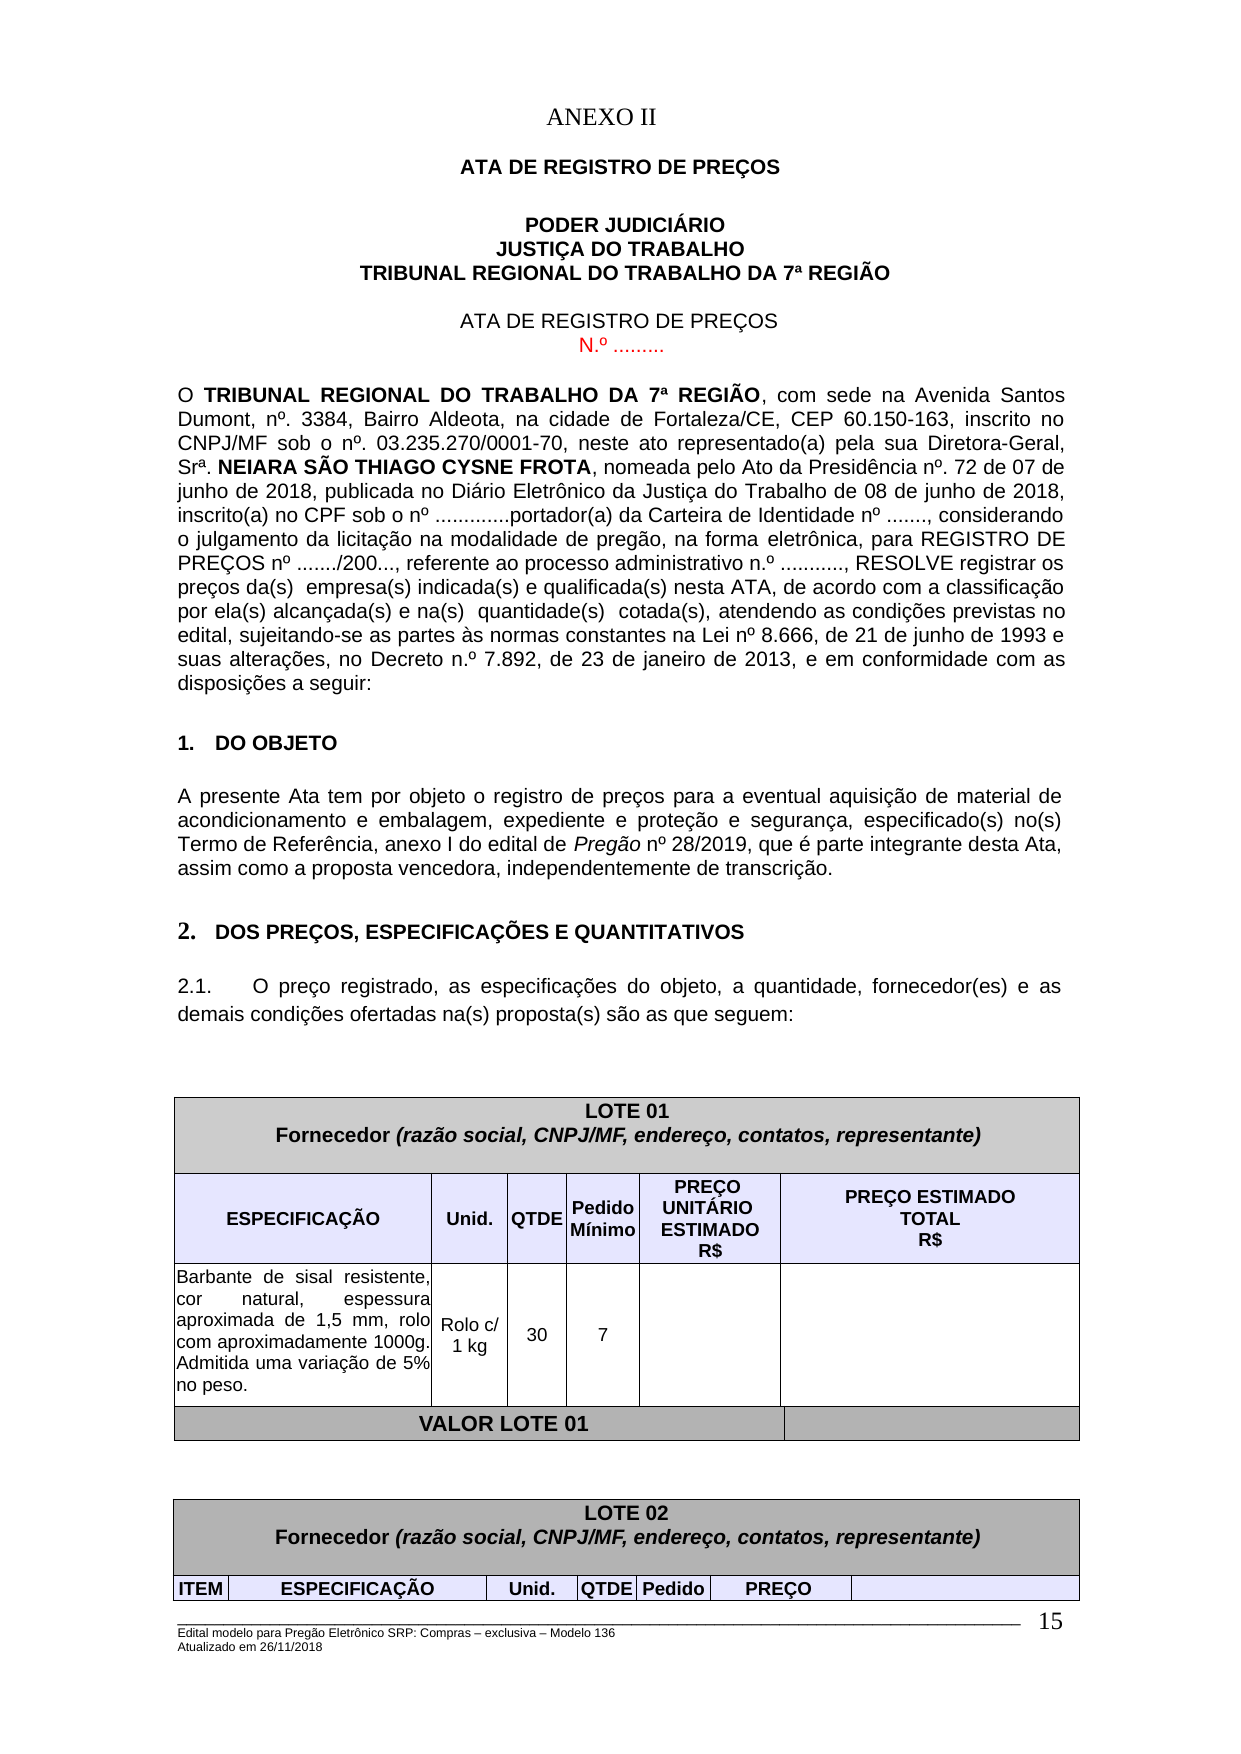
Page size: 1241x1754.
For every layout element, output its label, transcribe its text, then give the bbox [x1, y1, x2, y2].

text N.º ......... [177, 333, 1066, 357]
text O TRIBUNAL REGIONAL DO TRABALHO DA 7ª REGIÃO, com sede na Avenida Santos Dumont, nº. 3384, Bairro Aldeota, na cidade de Fortaleza/CE, CEP 60.150-163, inscrito no CNPJ/MF sob o nº. 03.235.270/0001-70, neste ato representado(a) pela sua Diretora-Geral, Srª. NEIARA SÃO THIAGO CYSNE FROTA, nomeada pelo Ato da Presidência nº. 72 de 07 de junho de 2018, publicada no Diário Eletrônico da Justiça do Trabalho de 08 de junho de 2018, inscrito(a) no CPF sob o nº .............portador(a) da Carteira de Identidade nº ......., considerando o julgamento da licitação na modalidade de pregão, na forma eletrônica, para REGISTRO DE PREÇOS nº ......./200..., referente ao processo administrativo n.º ..........., RESOLVE registrar os preços da(s) empresa(s) indicada(s) e qualificada(s) nesta ATA, de acordo com a classificação por ela(s) alcançada(s) e na(s) quantidade(s) cotada(s), atendendo as condições previstas no edital, sujeitando-se as partes às normas constantes na Lei nº 8.666, de 21 de junho de 1993 e suas alterações, no Decreto n.º 7.892, de 23 de janeiro de 2013, e em conformidade com as disposições a seguir: [177, 383, 1066, 695]
table_cell Barbante de sisal resistente, cor natural, espessura aproximada de 1,5 mm, rolo com aproximadamente 1000g. Admitida uma variação de 5% no peso. [175, 1264, 431, 1406]
table_header LOTE 02 Fornecedor (razão social, CNPJ/MF, endereço, contatos, representante) [174, 1500, 1079, 1575]
table_cell 7 [567, 1264, 639, 1406]
table_cell PREÇO UNITÁRIO ESTIMADO R$ [640, 1174, 780, 1263]
text A presente Ata tem por objeto o registro de preços para a eventual aquisição de material de acondicionamento e embalagem, expediente e proteção e segurança, especificado(s) no(s) Termo de Referência, anexo I do edital de Pregão nº 28/2019, que é parte integrante desta Ata, assim como a proposta vencedora, independentemente de transcrição. [177, 784, 1063, 879]
table_cell PREÇO ESTIMADO TOTAL R$ [781, 1174, 1079, 1263]
text ATA DE REGISTRO DE PREÇOS [177, 155, 1063, 179]
table_cell [785, 1407, 1079, 1440]
table_cell [640, 1264, 780, 1406]
text JUSTIÇA DO TRABALHO [177, 237, 1063, 261]
table_cell Unid. [432, 1174, 507, 1263]
table_cell ITEM [174, 1576, 228, 1600]
text PODER JUDICIÁRIO [177, 213, 1073, 237]
table_cell Pedido Mínimo [567, 1174, 639, 1263]
table_cell QTDE [508, 1174, 566, 1263]
table_header LOTE 01 Fornecedor (razão social, CNPJ/MF, endereço, contatos, representante) [175, 1098, 1079, 1173]
text ATA DE REGISTRO DE PREÇOS [177, 309, 1066, 333]
table_cell ESPECIFICAÇÃO [175, 1174, 431, 1263]
list DOS PREÇOS, ESPECIFICAÇÕES E QUANTITATIVOS [177, 916, 1063, 945]
table_cell PREÇO [711, 1576, 851, 1600]
table_cell 30 [508, 1264, 566, 1406]
table_cell Rolo c/ 1 kg [432, 1264, 507, 1406]
table_cell [852, 1576, 1079, 1600]
table_cell QTDE [578, 1576, 636, 1600]
list O preço registrado, as especificações do objeto, a quantidade, fornecedor(es) e as demais condições ofertadas na(s) proposta(s) são as que seguem: [177, 974, 1063, 1025]
table_cell Unid. [487, 1576, 577, 1600]
text TRIBUNAL REGIONAL DO TRABALHO DA 7ª REGIÃO [177, 261, 1073, 285]
list DO OBJETO [177, 731, 1063, 755]
table_cell Pedido [637, 1576, 710, 1600]
text ANEXO II [177, 102, 1063, 131]
table_cell [781, 1264, 1079, 1406]
table_cell ESPECIFICAÇÃO [229, 1576, 486, 1600]
table_cell VALOR LOTE 01 [175, 1407, 784, 1440]
